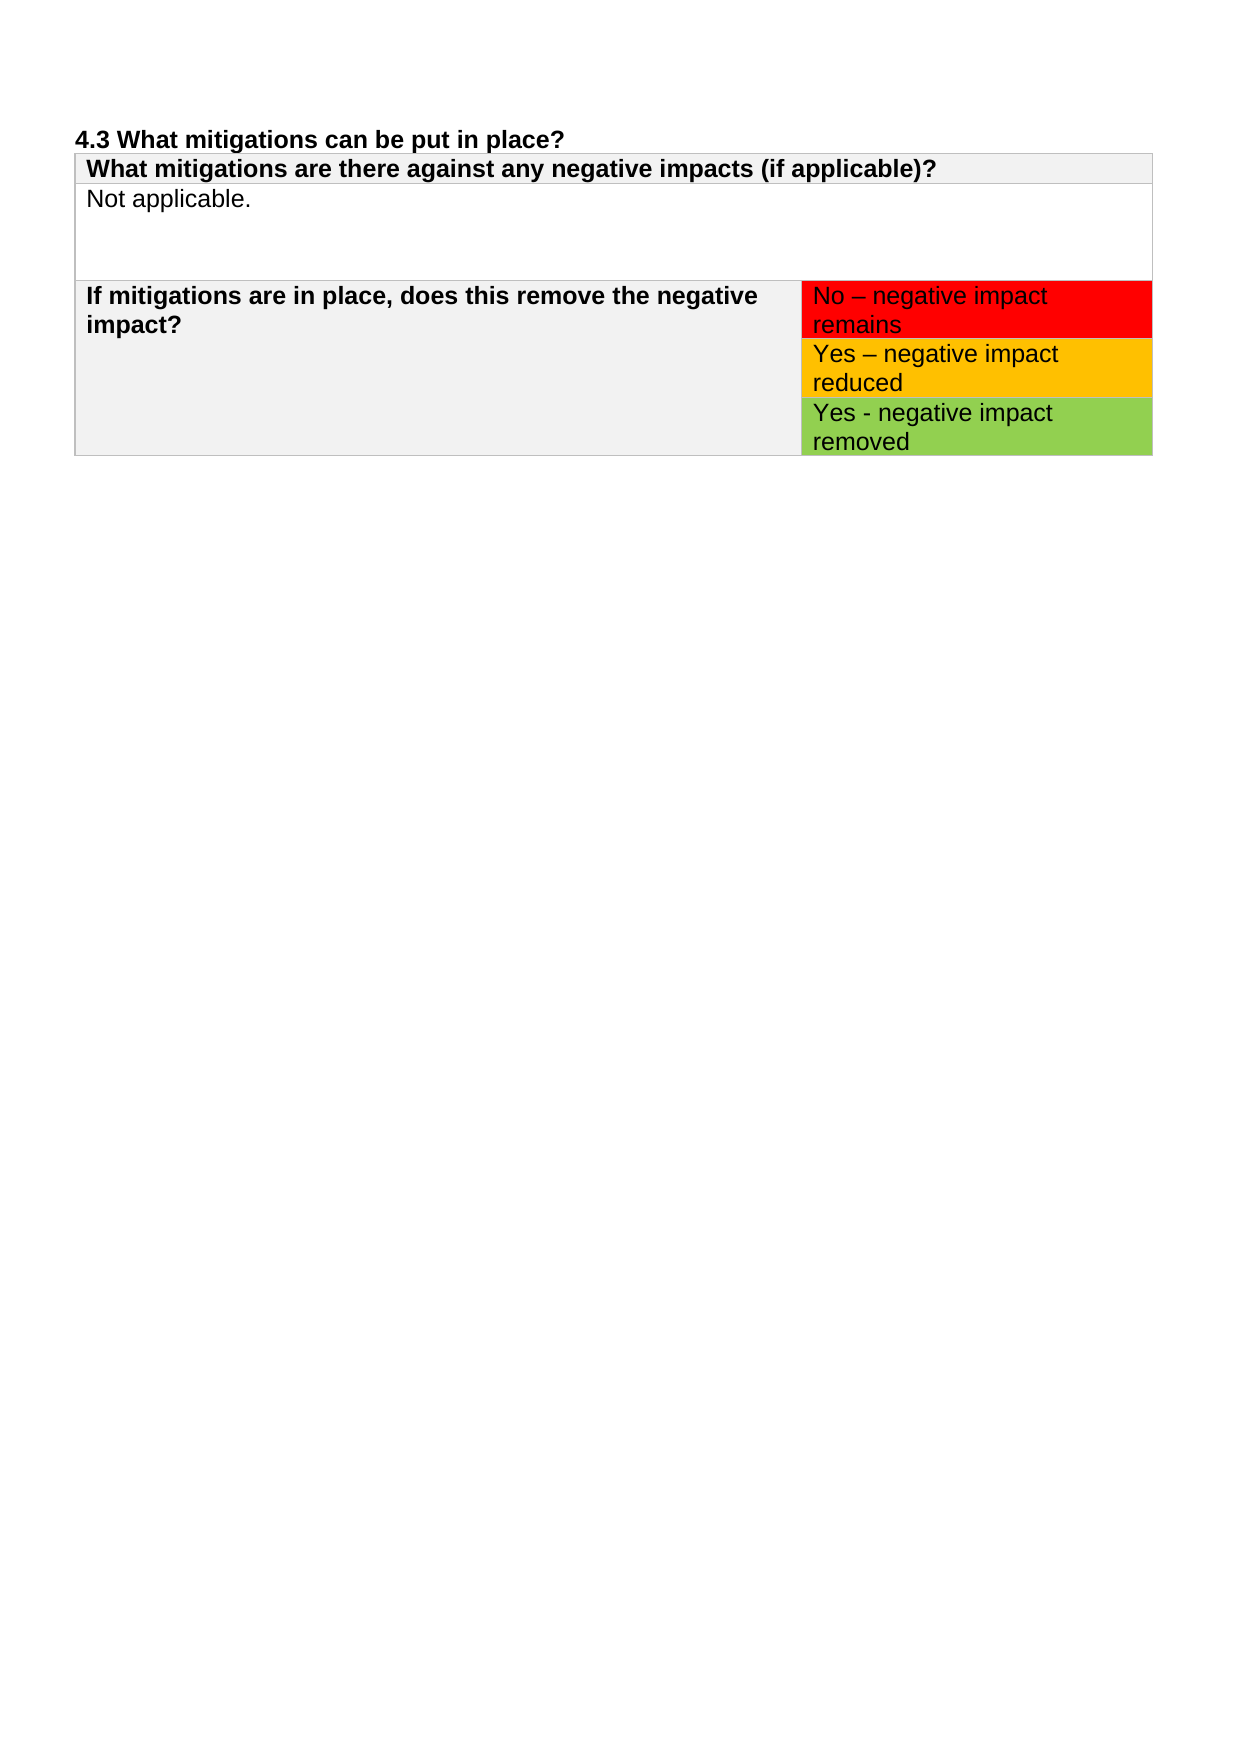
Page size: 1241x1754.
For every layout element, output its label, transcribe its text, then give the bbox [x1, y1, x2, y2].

table_cell No – negative impact remains [802, 281, 1152, 338]
table_cell Yes – negative impact reduced [802, 339, 1152, 397]
table_cell Not applicable. [76, 184, 1152, 280]
subtitle 4.3 What mitigations can be put in place? [75, 124, 1165, 153]
table_cell If mitigations are in place, does this remove the negative impact? [76, 281, 801, 455]
table_header What mitigations are there against any negative impacts (if applicable)? [76, 154, 1152, 183]
table_cell Yes - negative impact removed [802, 398, 1152, 455]
